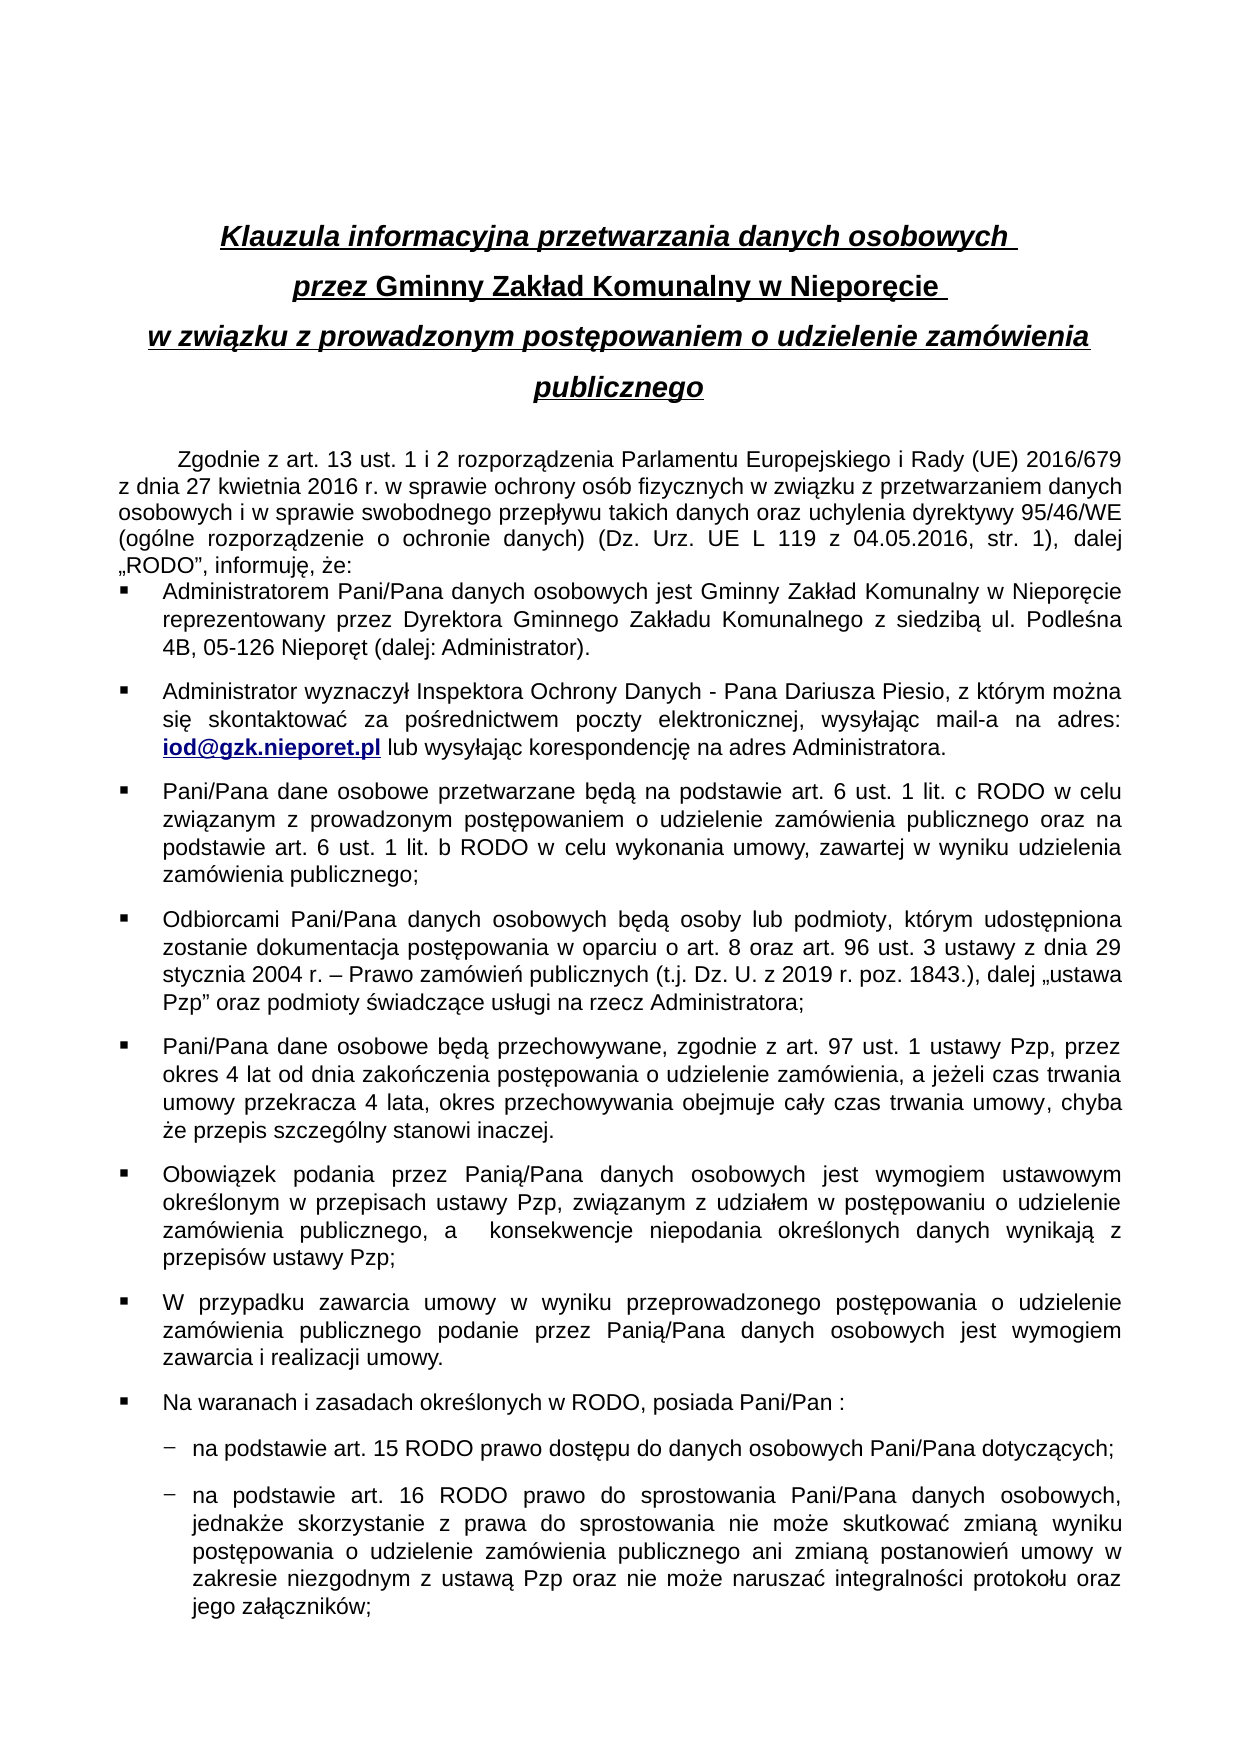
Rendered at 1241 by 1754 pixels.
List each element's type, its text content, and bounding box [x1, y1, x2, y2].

list Odbiorcami Pani/Pana danych osobowych będą osoby lub podmioty, którym udostępniona zostanie dokumentacja postępowania w oparciu o art. 8 oraz art. 96 ust. 3 ustawy z dnia 29 stycznia 2004 r. – Prawo zamówień publicznych (t.j. Dz. U. z 2019 r. poz. 1843.), dalej „ustawa Pzp” oraz podmioty świadczące usługi na rzecz Administratora; [118, 906, 1122, 1015]
text Zgodnie z art. 13 ust. 1 i 2 rozporządzenia Parlamentu Europejskiego i Rady (UE) 2016/679 z dnia 27 kwietnia 2016 r. w sprawie ochrony osób fizycznych w związku z przetwarzaniem danych osobowych i w sprawie swobodnego przepływu takich danych oraz uchylenia dyrektywy 95/46/WE (ogólne rozporządzenie o ochronie danych) (Dz. Urz. UE L 119 z 04.05.2016, str. 1), dalej „RODO”, informuję, że: [118, 446, 1122, 578]
list Administratorem Pani/Pana danych osobowych jest Gminny Zakład Komunalny w Nieporęcie reprezentowany przez Dyrektora Gminnego Zakładu Komunalnego z siedzibą ul. Podleśna 4B, 05-126 Nieporęt (dalej: Administrator). [118, 578, 1122, 660]
list W przypadku zawarcia umowy w wyniku przeprowadzonego postępowania o udzielenie zamówienia publicznego podanie przez Panią/Pana danych osobowych jest wymogiem zawarcia i realizacji umowy. [118, 1288, 1122, 1371]
text Klauzula informacyjna przetwarzania danych osobowych [118, 219, 1122, 252]
list na podstawie art. 15 RODO prawo dostępu do danych osobowych Pani/Pana dotyczących; [162, 1433, 1122, 1462]
list Administrator wyznaczył Inspektora Ochrony Danych - Pana Dariusza Piesio, z którym można się skontaktować za pośrednictwem poczty elektronicznej, wysyłając mail-a na adres: iod@gzk.nieporet.pl lub wysyłając korespondencję na adres Administratora. [118, 678, 1122, 760]
list Pani/Pana dane osobowe przetwarzane będą na podstawie art. 6 ust. 1 lit. c RODO w celu związanym z prowadzonym postępowaniem o udzielenie zamówienia publicznego oraz na podstawie art. 6 ust. 1 lit. b RODO w celu wykonania umowy, zawartej w wyniku udzielenia zamówienia publicznego; [118, 778, 1122, 888]
list na podstawie art. 16 RODO prawo do sprostowania Pani/Pana danych osobowych, jednakże skorzystanie z prawa do sprostowania nie może skutkować zmianą wyniku postępowania o udzielenie zamówienia publicznego ani zmianą postanowień umowy w zakresie niezgodnym z ustawą Pzp oraz nie może naruszać integralności protokołu oraz jego załączników; [162, 1480, 1122, 1619]
text w związku z prowadzonym postępowaniem o udzielenie zamówienia publicznego [118, 319, 1122, 403]
text przez Gminny Zakład Komunalny w Nieporęcie [118, 269, 1122, 303]
list Pani/Pana dane osobowe będą przechowywane, zgodnie z art. 97 ust. 1 ustawy Pzp, przez okres 4 lat od dnia zakończenia postępowania o udzielenie zamówienia, a jeżeli czas trwania umowy przekracza 4 lata, okres przechowywania obejmuje cały czas trwania umowy, chyba że przepis szczególny stanowi inaczej. [118, 1033, 1122, 1143]
list Obowiązek podania przez Panią/Pana danych osobowych jest wymogiem ustawowym określonym w przepisach ustawy Pzp, związanym z udziałem w postępowaniu o udzielenie zamówienia publicznego, a konsekwencje niepodania określonych danych wynikają z przepisów ustawy Pzp; [118, 1161, 1122, 1271]
list Na waranach i zasadach określonych w RODO, posiada Pani/Pan : [118, 1388, 1122, 1415]
